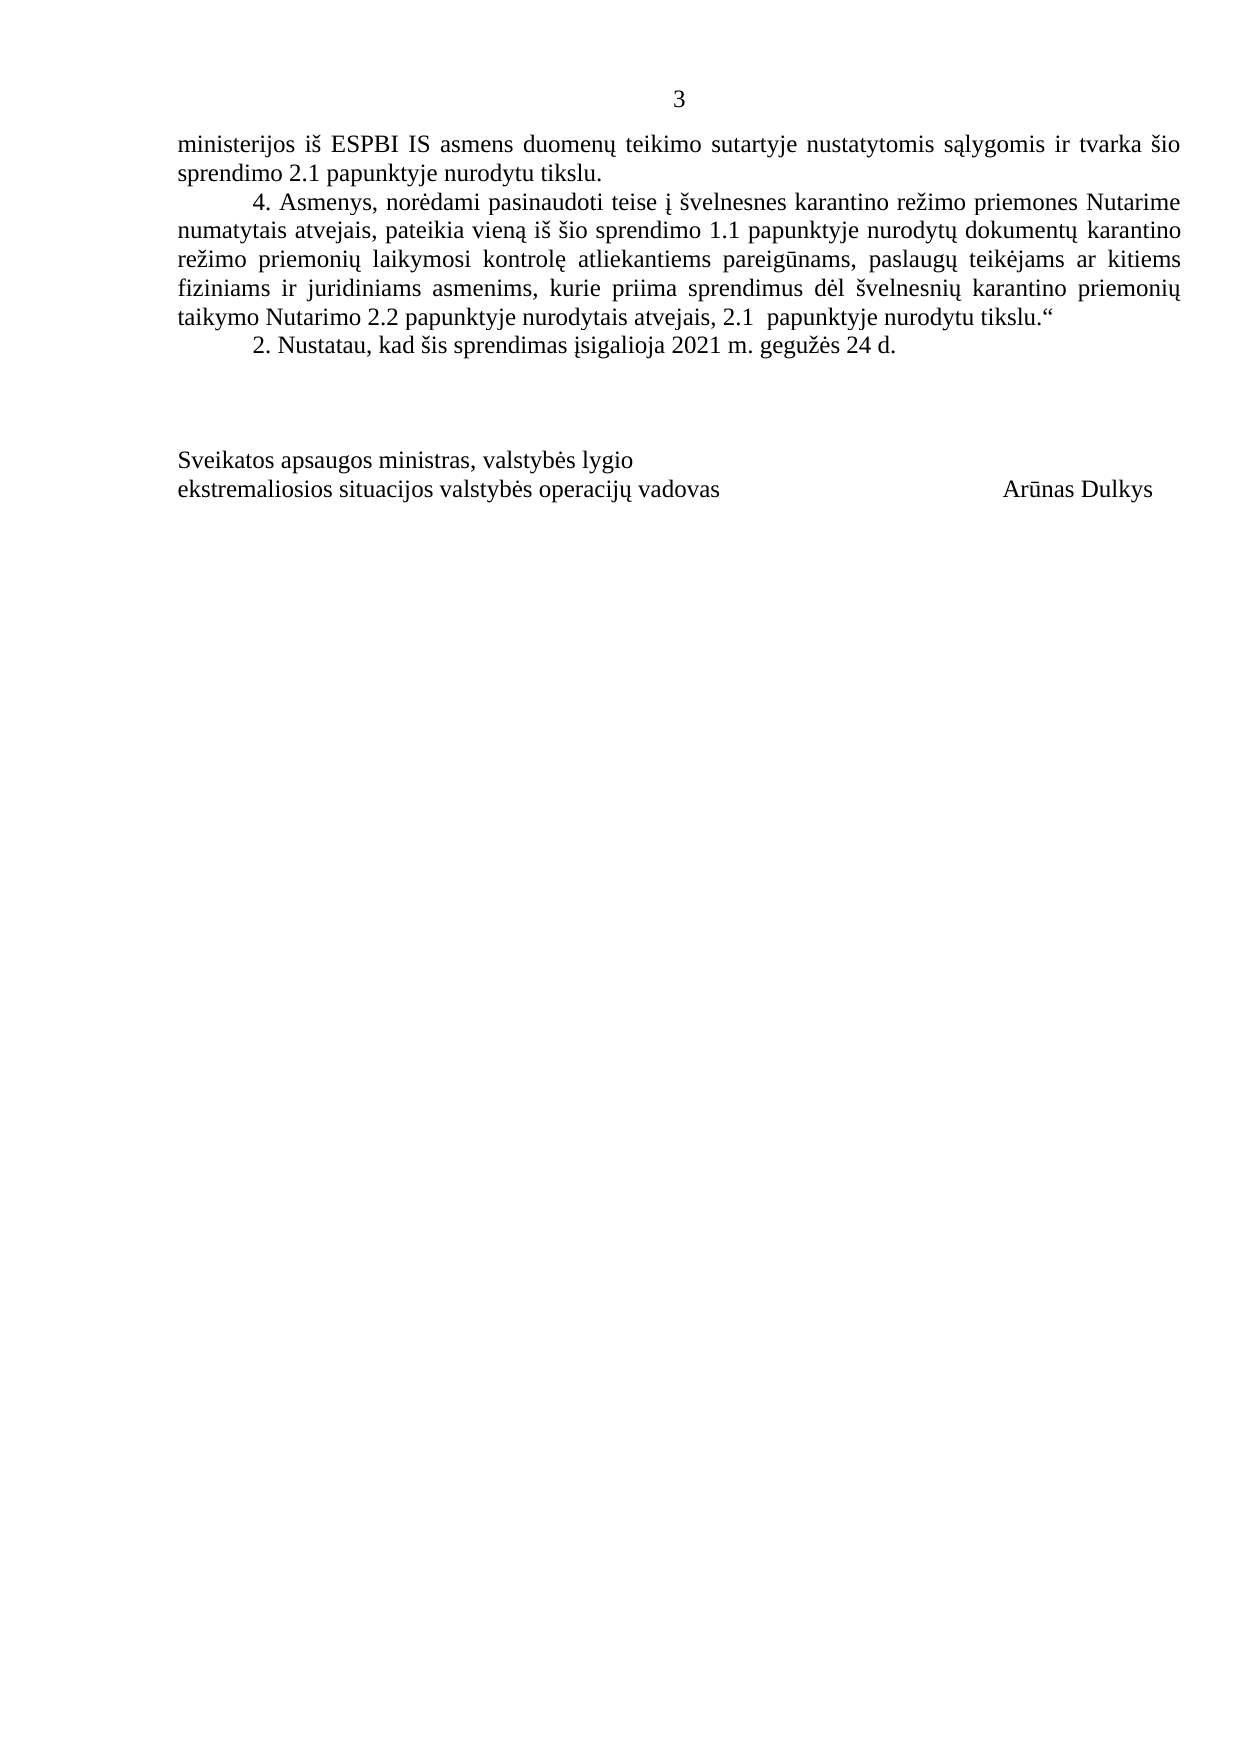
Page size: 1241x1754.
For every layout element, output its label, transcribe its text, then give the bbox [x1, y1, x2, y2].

text Sveikatos apsaugos ministras, valstybės lygio [177, 445, 1181, 474]
text 2. Nustatau, kad šis sprendimas įsigalioja 2021 m. gegužės 24 d. [177, 330, 1181, 359]
text ministerijos iš ESPBI IS asmens duomenų teikimo sutartyje nustatytomis sąlygomis ir tvarka šio sprendimo 2.1 papunktyje nurodytu tikslu. [177, 129, 1181, 187]
text 4. Asmenys, norėdami pasinaudoti teise į švelnesnes karantino režimo priemones Nutarime numatytais atvejais, pateikia vieną iš šio sprendimo 1.1 papunktyje nurodytų dokumentų karantino režimo priemonių laikymosi kontrolę atliekantiems pareigūnams, paslaugų teikėjams ar kitiems fiziniams ir juridiniams asmenims, kurie priima sprendimus dėl švelnesnių karantino priemonių taikymo Nutarimo 2.2 papunktyje nurodytais atvejais, 2.1 papunktyje nurodytu tikslu.“ [177, 187, 1181, 330]
text ekstremaliosios situacijos valstybės operacijų vadovas Arūnas Dulkys [177, 474, 1181, 503]
